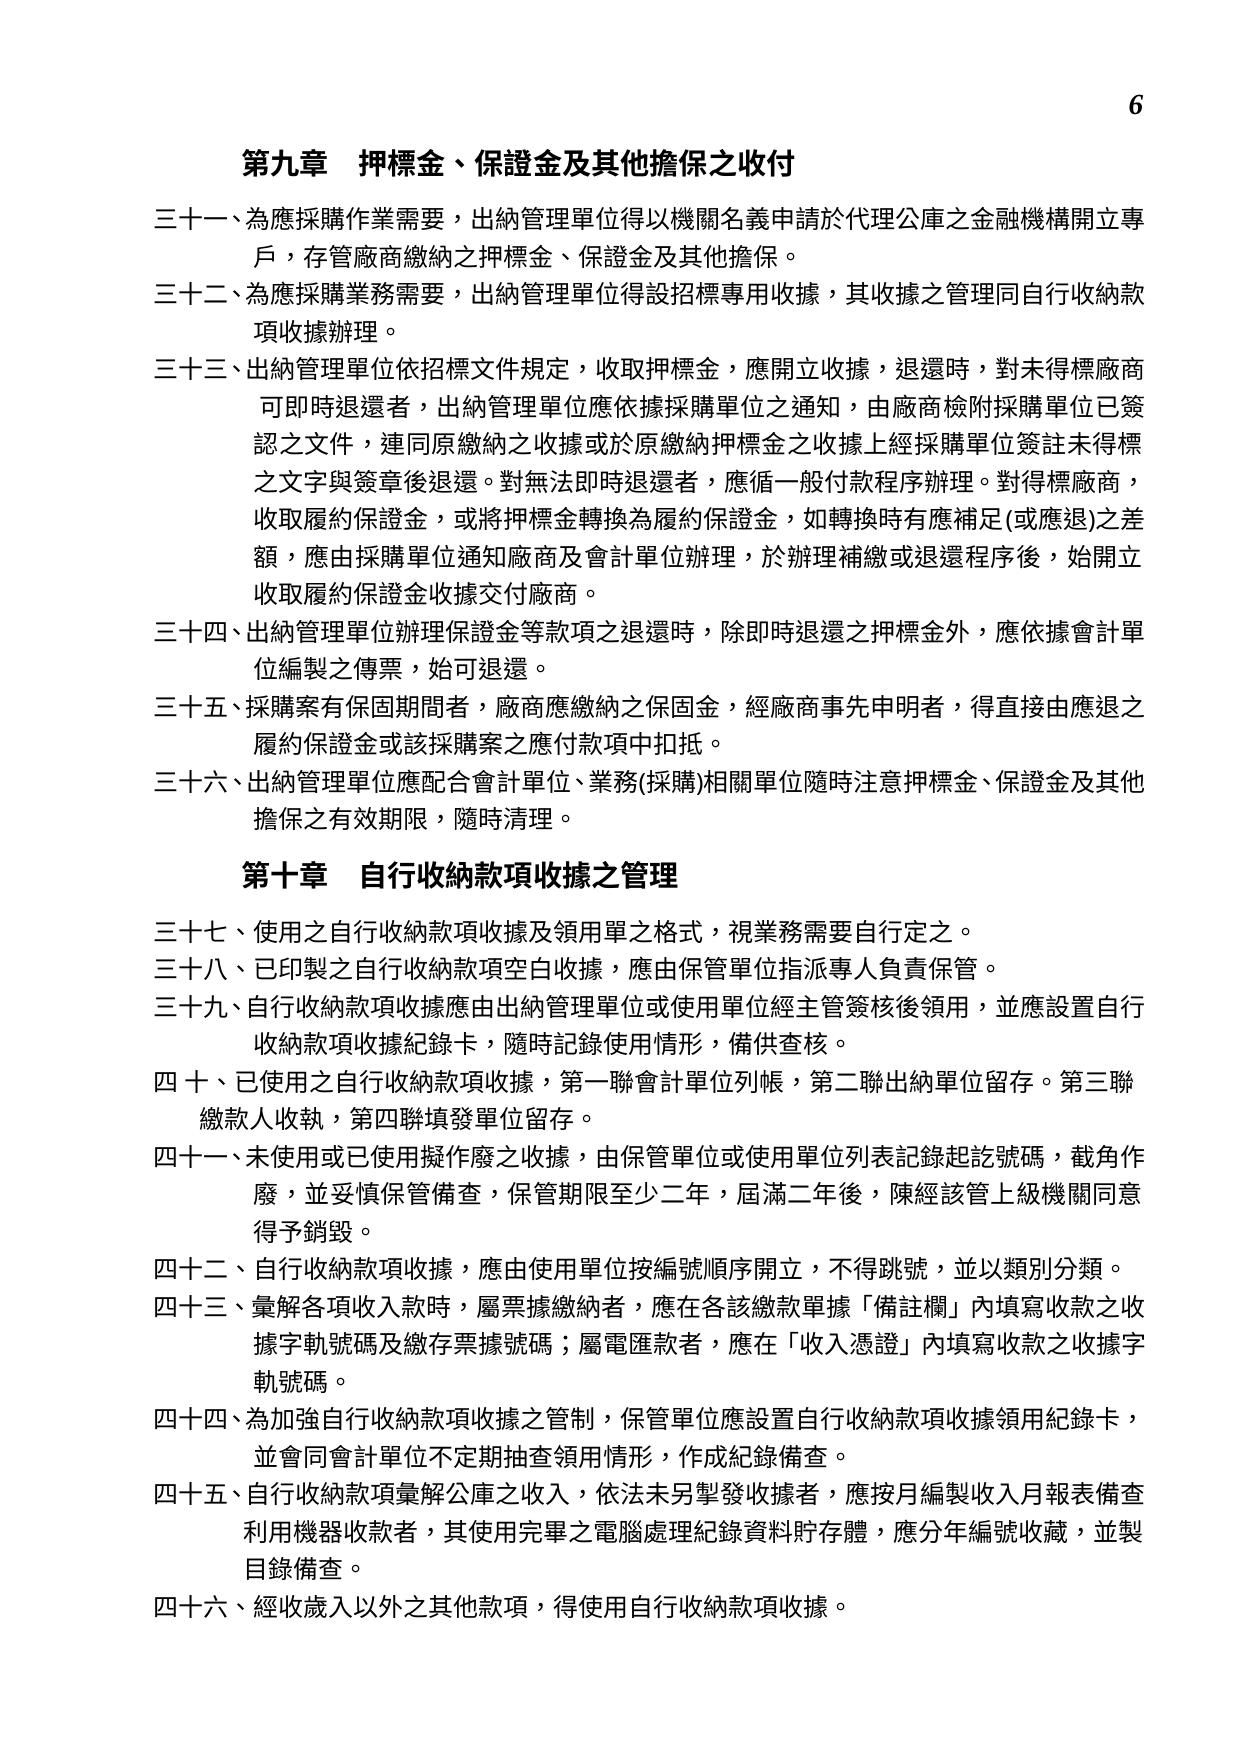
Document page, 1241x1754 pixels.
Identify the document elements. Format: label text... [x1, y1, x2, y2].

text 三十九、自行收納款項收據應由出納管理單位或使用單位經主管簽核後領用，並應設置自行收納款項收據紀錄卡，隨時記錄使用情形，備供查核。 [153, 986, 1146, 1061]
text 三十二、為應採購業務需要，出納管理單位得設招標專用收據，其收據之管理同自行收納款項收據辦理。 [153, 274, 1146, 349]
text 三十一、為應採購作業需要，出納管理單位得以機關名義申請於代理公庫之金融機構開立專戶，存管廠商繳納之押標金、保證金及其他擔保。 [153, 199, 1146, 274]
text 第十章 自行收納款項收據之管理 [153, 836, 1146, 911]
text 四十四、為加強自行收納款項收據之管制，保管單位應設置自行收納款項收據領用紀錄卡，並會同會計單位不定期抽查領用情形，作成紀錄備查。 [153, 1399, 1146, 1474]
text 四十一、未使用或已使用擬作廢之收據，由保管單位或使用單位列表記錄起訖號碼，截角作廢，並妥慎保管備查，保管期限至少二年，屆滿二年後，陳經該管上級機關同意得予銷毀。 [153, 1136, 1146, 1249]
text 三十三、出納管理單位依招標文件規定，收取押標金，應開立收據，退還時，對未得標廠商， 可即時退還者，出納管理單位應依據採購單位之通知，由廠商檢附採購單位已簽認之文件，連同原繳納之收據或於原繳納押標金之收據上經採購單位簽註未得標之文字與簽章後退還。對無法即時退還者，應循一般付款程序辦理。對得標廠商，收取履約保證金，或將押標金轉換為履約保證金，如轉換時有應補足(或應退)之差額，應由採購單位通知廠商及會計單位辦理，於辦理補繳或退還程序後，始開立收取履約保證金收據交付廠商。 [153, 349, 1146, 611]
text 三十八、已印製之自行收納款項空白收據，應由保管單位指派專人負責保管。 [153, 949, 1146, 986]
text 四十三、彙解各項收入款時，屬票據繳納者，應在各該繳款單據「備註欄」內填寫收款之收據字軌號碼及繳存票據號碼；屬電匯款者，應在「收入憑證」內填寫收款之收據字軌號碼。 [153, 1286, 1146, 1399]
text 三十七、使用之自行收納款項收據及領用單之格式，視業務需要自行定之。 [153, 911, 1146, 949]
text 四 十、已使用之自行收納款項收據，第一聯會計單位列帳，第二聯出納單位留存。第三聯 [153, 1061, 1146, 1099]
text 利用機器收款者，其使用完畢之電腦處理紀錄資料貯存體，應分年編號收藏，並製 [237, 1511, 1146, 1549]
text 三十四、出納管理單位辦理保證金等款項之退還時，除即時退還之押標金外，應依據會計單位編製之傳票，始可退還。 [153, 611, 1146, 686]
text 繳款人收執，第四聨填發單位留存。 [153, 1099, 1146, 1136]
text 第九章 押標金、保證金及其他擔保之收付 [153, 124, 1146, 199]
text 三十六、出納管理單位應配合會計單位、業務(採購)相關單位隨時注意押標金、保證金及其他擔保之有效期限，隨時清理。 [153, 761, 1146, 836]
text 四十六、經收歲入以外之其他款項，得使用自行收納款項收據。 [153, 1586, 1146, 1624]
text 目錄備查。 [237, 1549, 1146, 1586]
text 四十二、自行收納款項收據，應由使用單位按編號順序開立，不得跳號，並以類別分類。 [153, 1249, 1146, 1286]
text 四十五、自行收納款項彙解公庫之收入，依法未另掣發收據者，應按月編製收入月報表備查。 [153, 1474, 1146, 1511]
text 三十五、採購案有保固期間者，廠商應繳納之保固金，經廠商事先申明者，得直接由應退之履約保證金或該採購案之應付款項中扣抵。 [153, 686, 1146, 761]
